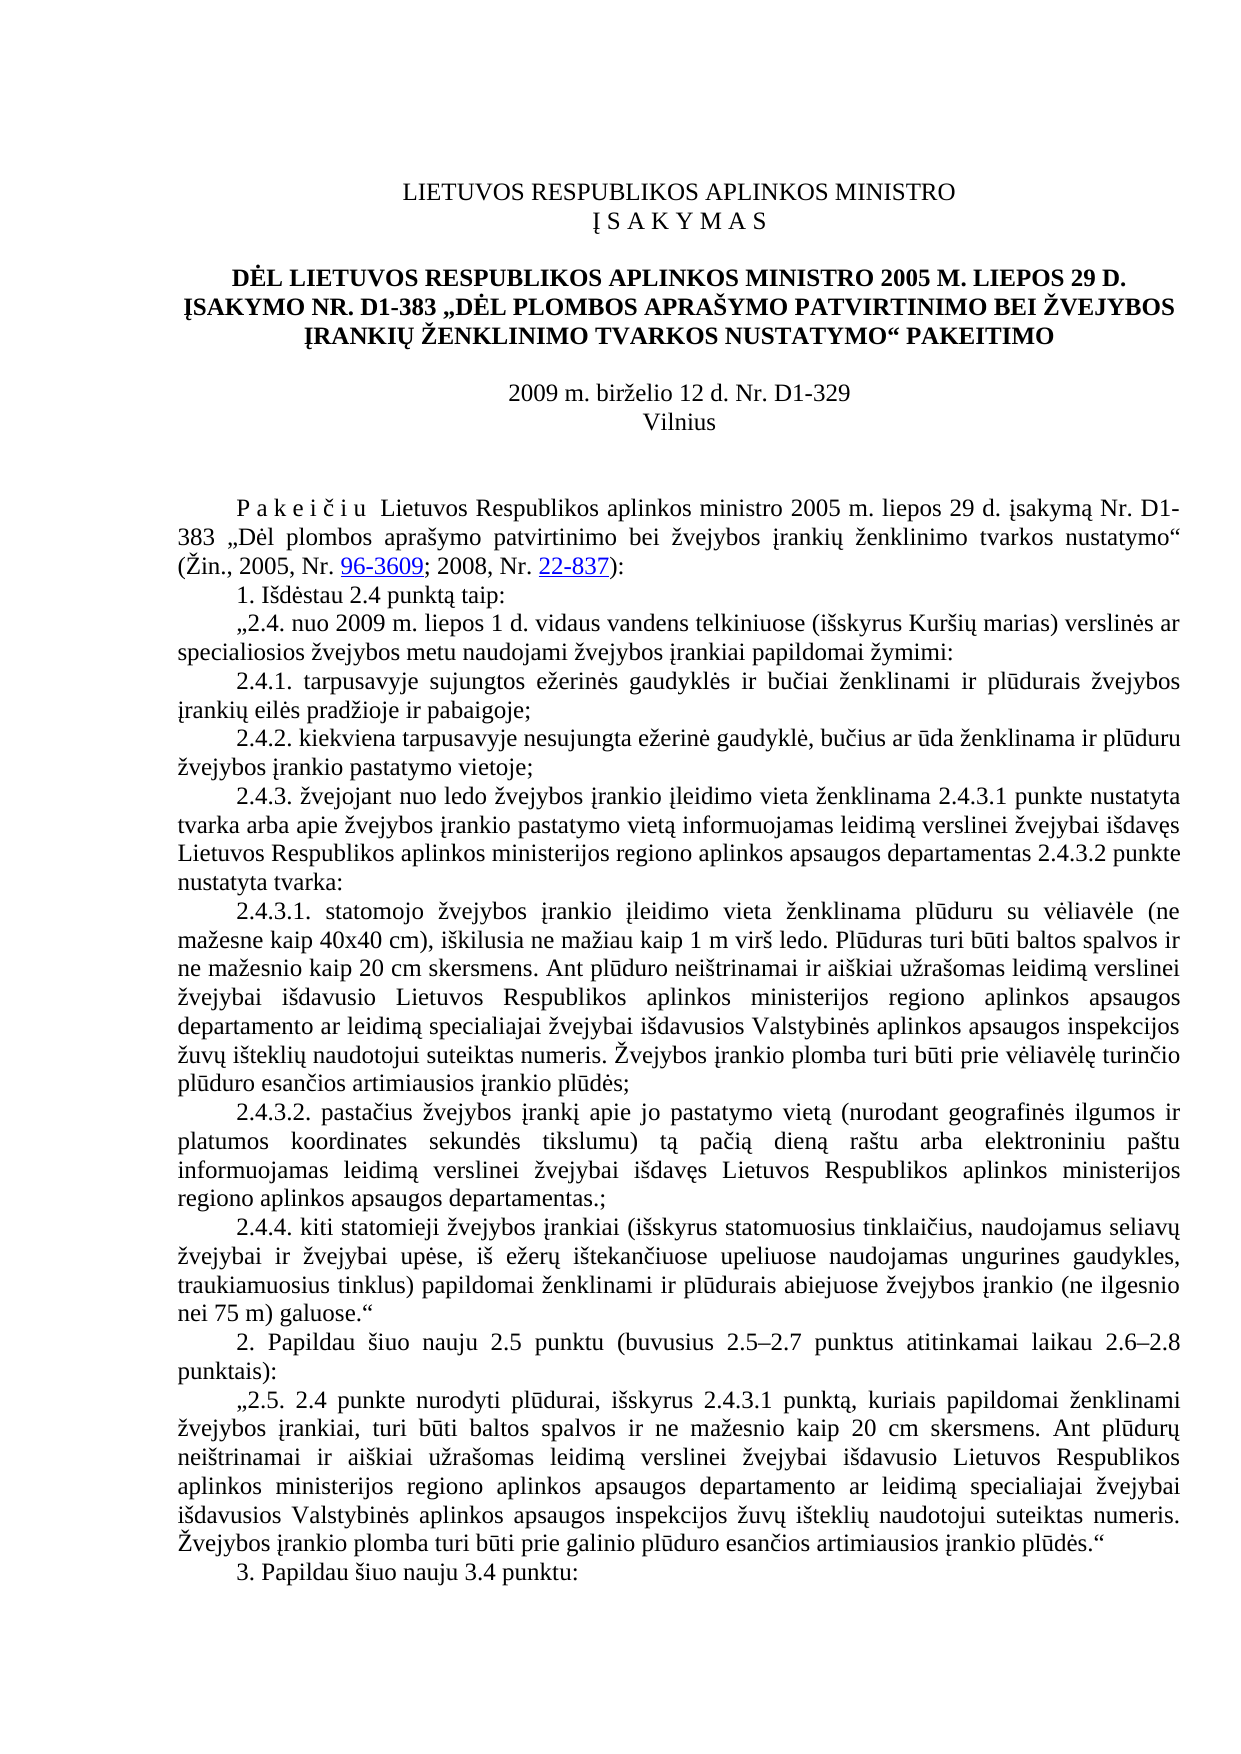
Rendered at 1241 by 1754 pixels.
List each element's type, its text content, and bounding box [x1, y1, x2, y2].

text 2. Papildau šiuo nauju 2.5 punktu (buvusius 2.5–2.7 punktus atitinkamai laikau 2.6–2.8 punktais): [177, 1327, 1181, 1385]
text ĮSAKYMAS [177, 206, 1181, 235]
text 2.4.3.1. statomojo žvejybos įrankio įleidimo vieta ženklinama plūduru su vėliavėle (ne mažesne kaip 40x40 cm), iškilusia ne mažiau kaip 1 m virš ledo. Plūduras turi būti baltos spalvos ir ne mažesnio kaip 20 cm skersmens. Ant plūduro neištrinamai ir aiškiai užrašomas leidimą verslinei žvejybai išdavusio Lietuvos Respublikos aplinkos ministerijos regiono aplinkos apsaugos departamento ar leidimą specialiajai žvejybai išdavusios Valstybinės aplinkos apsaugos inspekcijos žuvų išteklių naudotojui suteiktas numeris. Žvejybos įrankio plomba turi būti prie vėliavėlę turinčio plūduro esančios artimiausios įrankio plūdės; [177, 896, 1181, 1097]
text Pakeičiu Lietuvos Respublikos aplinkos ministro 2005 m. liepos 29 d. įsakymą Nr. D1-383 „Dėl plombos aprašymo patvirtinimo bei žvejybos įrankių ženklinimo tvarkos nustatymo“ (Žin., 2005, Nr. 96-3609; 2008, Nr. 22-837): [177, 493, 1181, 580]
text 2.4.3. žvejojant nuo ledo žvejybos įrankio įleidimo vieta ženklinama 2.4.3.1 punkte nustatyta tvarka arba apie žvejybos įrankio pastatymo vietą informuojamas leidimą verslinei žvejybai išdavęs Lietuvos Respublikos aplinkos ministerijos regiono aplinkos apsaugos departamentas 2.4.3.2 punkte nustatyta tvarka: [177, 781, 1181, 896]
text „2.4. nuo 2009 m. liepos 1 d. vidaus vandens telkiniuose (išskyrus Kuršių marias) verslinės ar specialiosios žvejybos metu naudojami žvejybos įrankiai papildomai žymimi: [177, 608, 1181, 666]
text 2.4.3.2. pastačius žvejybos įrankį apie jo pastatymo vietą (nurodant geografinės ilgumos ir platumos koordinates sekundės tikslumu) tą pačią dieną raštu arba elektroniniu paštu informuojamas leidimą verslinei žvejybai išdavęs Lietuvos Respublikos aplinkos ministerijos regiono aplinkos apsaugos departamentas.; [177, 1097, 1181, 1212]
text 2.4.1. tarpusavyje sujungtos ežerinės gaudyklės ir bučiai ženklinami ir plūdurais žvejybos įrankių eilės pradžioje ir pabaigoje; [177, 666, 1181, 723]
text „2.5. 2.4 punkte nurodyti plūdurai, išskyrus 2.4.3.1 punktą, kuriais papildomai ženklinami žvejybos įrankiai, turi būti baltos spalvos ir ne mažesnio kaip 20 cm skersmens. Ant plūdurų neištrinamai ir aiškiai užrašomas leidimą verslinei žvejybai išdavusio Lietuvos Respublikos aplinkos ministerijos regiono aplinkos apsaugos departamento ar leidimą specialiajai žvejybai išdavusios Valstybinės aplinkos apsaugos inspekcijos žuvų išteklių naudotojui suteiktas numeris. Žvejybos įrankio plomba turi būti prie galinio plūduro esančios artimiausios įrankio plūdės.“ [177, 1385, 1181, 1557]
text 2009 m. birželio 12 d. Nr. D1-329 [177, 378, 1181, 407]
text Vilnius [177, 407, 1181, 436]
text DĖL LIETUVOS RESPUBLIKOS APLINKOS MINISTRO 2005 M. LIEPOS 29 D. ĮSAKYMO NR. D1-383 „DĖL PLOMBOS APRAŠYMO PATVIRTINIMO BEI ŽVEJYBOS ĮRANKIŲ ŽENKLINIMO TVARKOS NUSTATYMO“ PAKEITIMO [177, 263, 1181, 350]
text LIETUVOS RESPUBLIKOS APLINKOS MINISTRO [177, 177, 1181, 206]
text 3. Papildau šiuo nauju 3.4 punktu: [177, 1557, 1181, 1586]
text 2.4.4. kiti statomieji žvejybos įrankiai (išskyrus statomuosius tinklaičius, naudojamus seliavų žvejybai ir žvejybai upėse, iš ežerų ištekančiuose upeliuose naudojamas ungurines gaudykles, traukiamuosius tinklus) papildomai ženklinami ir plūdurais abiejuose žvejybos įrankio (ne ilgesnio nei 75 m) galuose.“ [177, 1212, 1181, 1327]
text 1. Išdėstau 2.4 punktą taip: [177, 580, 1181, 608]
text 2.4.2. kiekviena tarpusavyje nesujungta ežerinė gaudyklė, bučius ar ūda ženklinama ir plūduru žvejybos įrankio pastatymo vietoje; [177, 723, 1181, 781]
